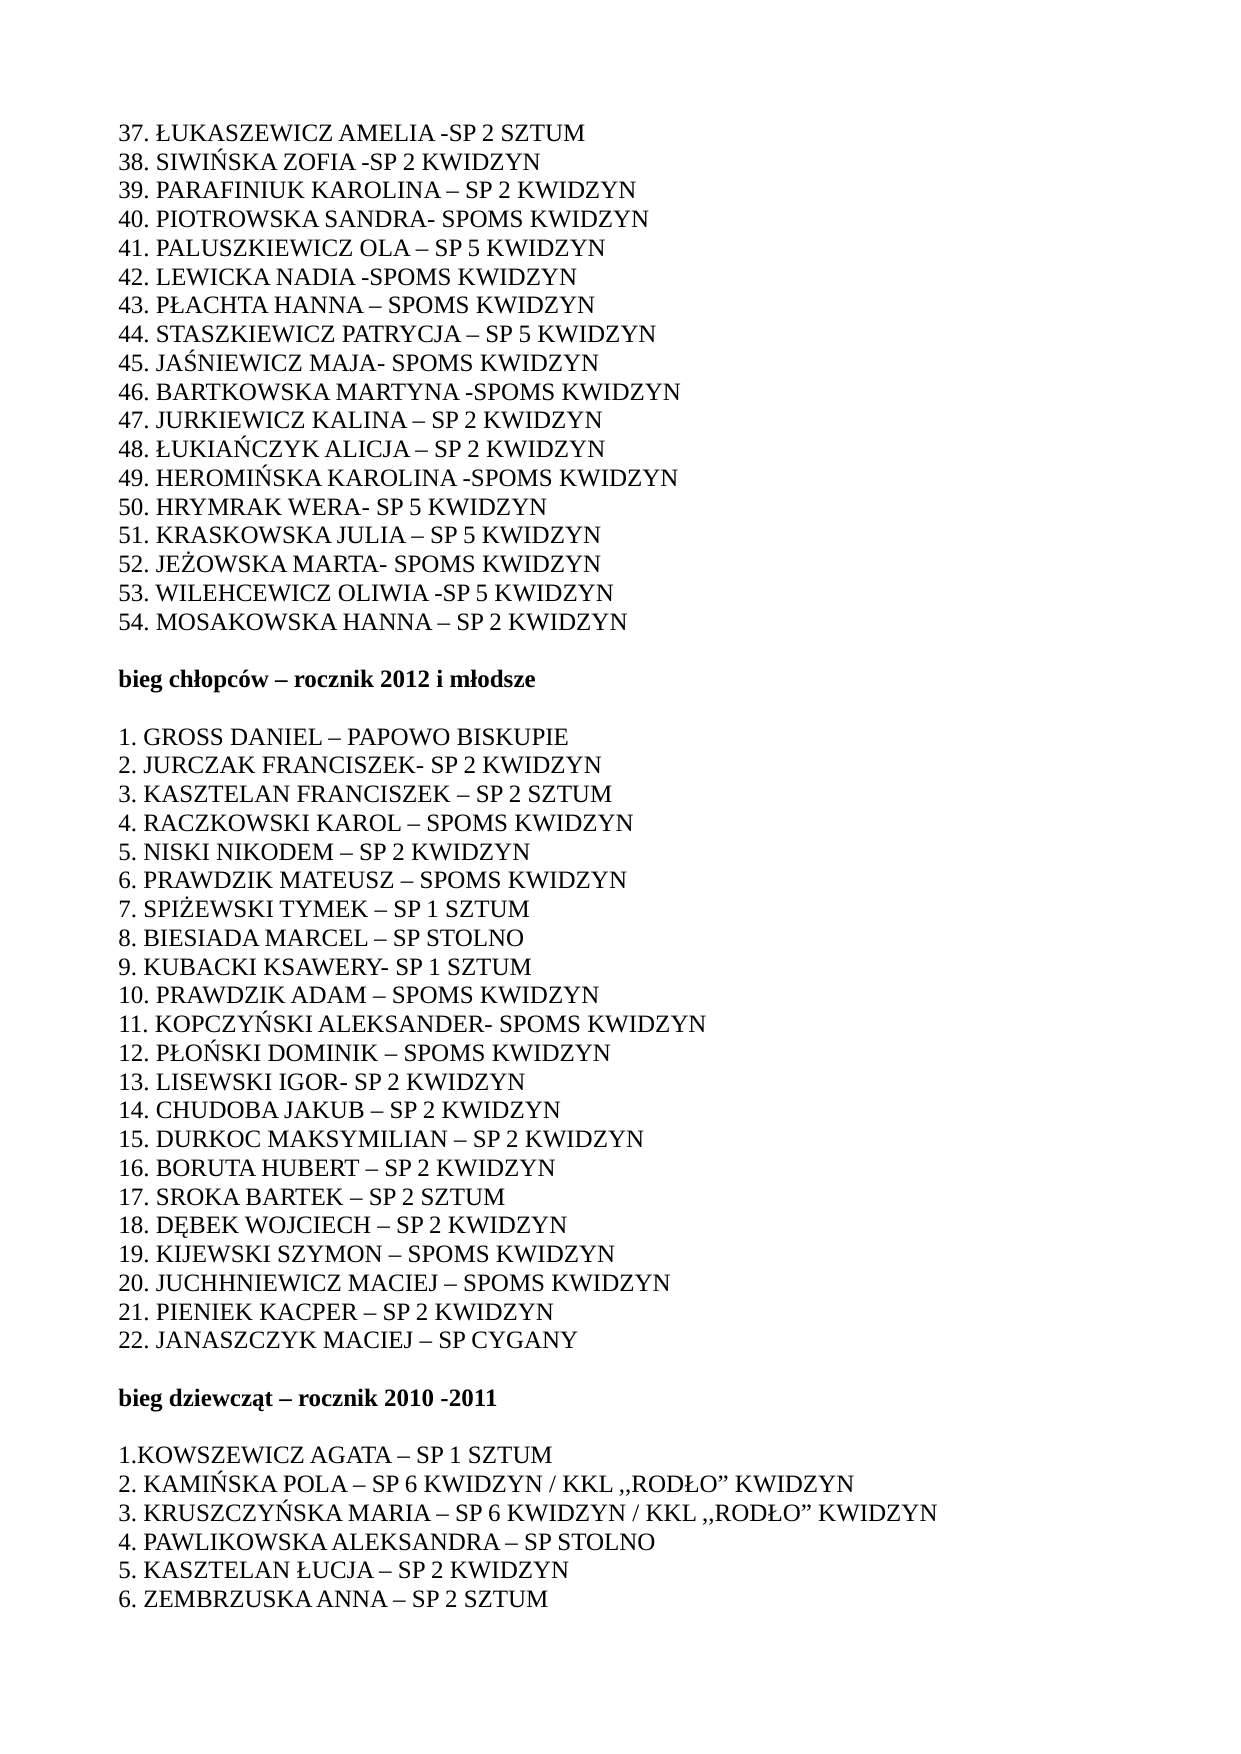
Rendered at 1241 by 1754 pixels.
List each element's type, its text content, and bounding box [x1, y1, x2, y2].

text 54. MOSAKOWSKA HANNA – SP 2 KWIDZYN [118, 607, 1122, 636]
text 6. ZEMBRZUSKA ANNA – SP 2 SZTUM [118, 1584, 1122, 1613]
text 2. KAMIŃSKA POLA – SP 6 KWIDZYN / KKL ,,RODŁO” KWIDZYN [118, 1469, 1122, 1498]
text 22. JANASZCZYK MACIEJ – SP CYGANY [118, 1326, 1122, 1354]
text 46. BARTKOWSKA MARTYNA -SPOMS KWIDZYN [118, 377, 1122, 406]
text 13. LISEWSKI IGOR- SP 2 KWIDZYN [118, 1067, 1122, 1096]
text 48. ŁUKIAŃCZYK ALICJA – SP 2 KWIDZYN [118, 434, 1122, 463]
text 43. PŁACHTA HANNA – SPOMS KWIDZYN [118, 291, 1122, 319]
text 38. SIWIŃSKA ZOFIA -SP 2 KWIDZYN [118, 147, 1122, 176]
text 17. SROKA BARTEK – SP 2 SZTUM [118, 1182, 1122, 1211]
text 7. SPIŻEWSKI TYMEK – SP 1 SZTUM [118, 894, 1122, 923]
text 16. BORUTA HUBERT – SP 2 KWIDZYN [118, 1153, 1122, 1182]
text 3. KASZTELAN FRANCISZEK – SP 2 SZTUM [118, 779, 1122, 808]
text 40. PIOTROWSKA SANDRA- SPOMS KWIDZYN [118, 204, 1122, 233]
text 47. JURKIEWICZ KALINA – SP 2 KWIDZYN [118, 406, 1122, 434]
text 5. NISKI NIKODEM – SP 2 KWIDZYN [118, 837, 1122, 866]
text 4. PAWLIKOWSKA ALEKSANDRA – SP STOLNO [118, 1527, 1122, 1556]
text 39. PARAFINIUK KAROLINA – SP 2 KWIDZYN [118, 176, 1122, 204]
text 4. RACZKOWSKI KAROL – SPOMS KWIDZYN [118, 808, 1122, 837]
text 49. HEROMIŃSKA KAROLINA -SPOMS KWIDZYN [118, 463, 1122, 492]
text 10. PRAWDZIK ADAM – SPOMS KWIDZYN [118, 981, 1122, 1009]
text 42. LEWICKA NADIA -SPOMS KWIDZYN [118, 262, 1122, 291]
text 6. PRAWDZIK MATEUSZ – SPOMS KWIDZYN [118, 866, 1122, 894]
text 1. GROSS DANIEL – PAPOWO BISKUPIE [118, 722, 1122, 751]
text 21. PIENIEK KACPER – SP 2 KWIDZYN [118, 1297, 1122, 1326]
text 19. KIJEWSKI SZYMON – SPOMS KWIDZYN [118, 1239, 1122, 1268]
text 14. CHUDOBA JAKUB – SP 2 KWIDZYN [118, 1096, 1122, 1124]
text 50. HRYMRAK WERA- SP 5 KWIDZYN [118, 492, 1122, 521]
text 8. BIESIADA MARCEL – SP STOLNO [118, 923, 1122, 952]
text 12. PŁOŃSKI DOMINIK – SPOMS KWIDZYN [118, 1038, 1122, 1067]
text 15. DURKOC MAKSYMILIAN – SP 2 KWIDZYN [118, 1124, 1122, 1153]
text 44. STASZKIEWICZ PATRYCJA – SP 5 KWIDZYN [118, 319, 1122, 348]
text 20. JUCHHNIEWICZ MACIEJ – SPOMS KWIDZYN [118, 1268, 1122, 1297]
text 2. JURCZAK FRANCISZEK- SP 2 KWIDZYN [118, 751, 1122, 779]
text 45. JAŚNIEWICZ MAJA- SPOMS KWIDZYN [118, 348, 1122, 377]
text bieg dziewcząt – rocznik 2010 -2011 [118, 1383, 1122, 1412]
text 51. KRASKOWSKA JULIA – SP 5 KWIDZYN [118, 521, 1122, 549]
text 11. KOPCZYŃSKI ALEKSANDER- SPOMS KWIDZYN [118, 1009, 1122, 1038]
text 18. DĘBEK WOJCIECH – SP 2 KWIDZYN [118, 1211, 1122, 1239]
text 53. WILEHCEWICZ OLIWIA -SP 5 KWIDZYN [118, 578, 1122, 607]
text 41. PALUSZKIEWICZ OLA – SP 5 KWIDZYN [118, 233, 1122, 262]
text 1.KOWSZEWICZ AGATA – SP 1 SZTUM [118, 1441, 1122, 1469]
text 5. KASZTELAN ŁUCJA – SP 2 KWIDZYN [118, 1556, 1122, 1584]
text 37. ŁUKASZEWICZ AMELIA -SP 2 SZTUM [118, 118, 1122, 147]
text bieg chłopców – rocznik 2012 i młodsze [118, 664, 1122, 693]
text 52. JEŻOWSKA MARTA- SPOMS KWIDZYN [118, 549, 1122, 578]
text 9. KUBACKI KSAWERY- SP 1 SZTUM [118, 952, 1122, 981]
text 3. KRUSZCZYŃSKA MARIA – SP 6 KWIDZYN / KKL ,,RODŁO” KWIDZYN [118, 1498, 1122, 1527]
